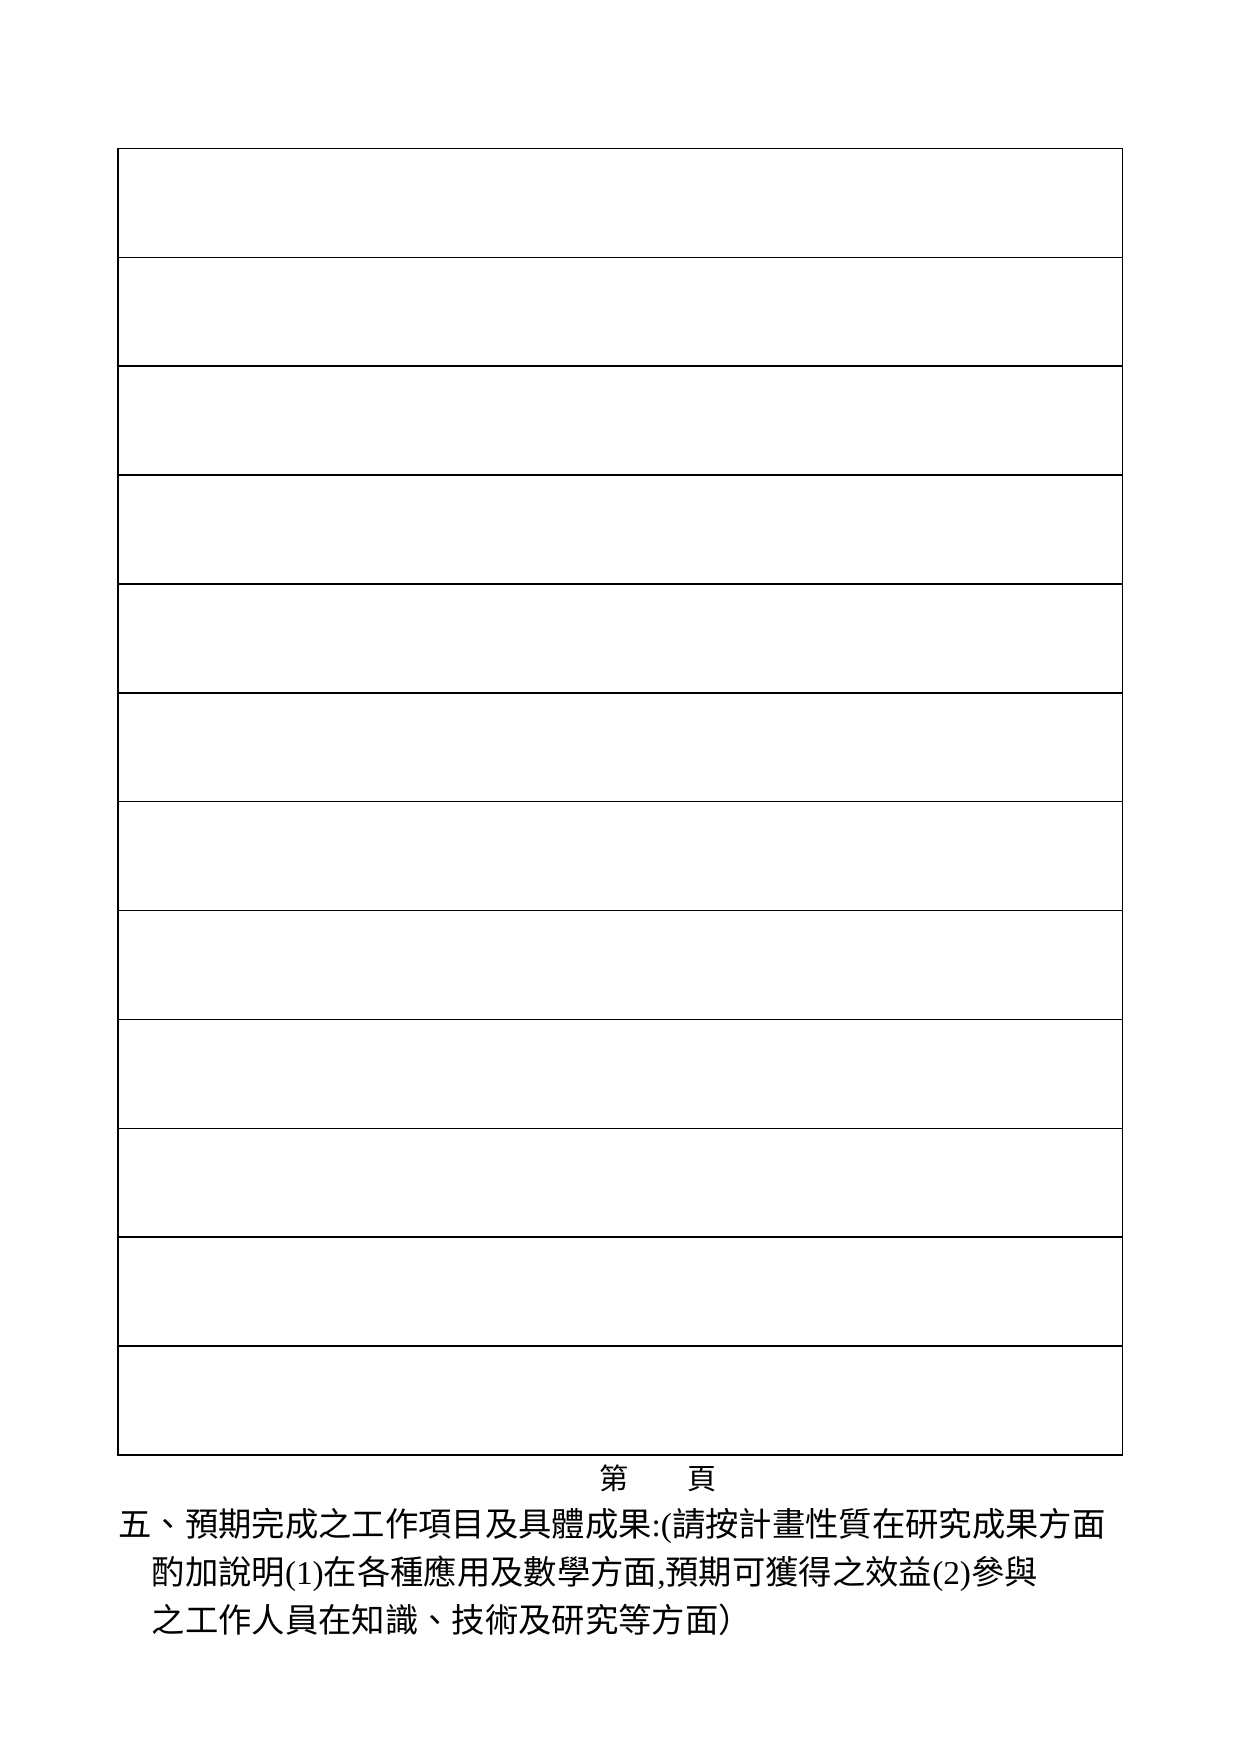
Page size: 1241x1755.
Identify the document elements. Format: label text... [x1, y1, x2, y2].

table_cell [119, 1347, 1122, 1454]
table_cell [119, 802, 1122, 910]
text 第 頁 [118, 1456, 1122, 1498]
table_cell [119, 367, 1122, 474]
table_cell [119, 476, 1122, 583]
table_cell [119, 1129, 1122, 1236]
table_cell [119, 1020, 1122, 1127]
table_cell [119, 694, 1122, 801]
text 之工作人員在知識、技術及研究等方面） [118, 1594, 1122, 1642]
table_cell [119, 149, 1122, 257]
table_cell [119, 585, 1122, 692]
table_cell [119, 258, 1122, 365]
table_cell [119, 911, 1122, 1018]
text 酌加說明(1)在各種應用及數學方面,預期可獲得之效益(2)參與 [118, 1546, 1122, 1594]
table_cell [119, 1238, 1122, 1345]
text 五、預期完成之工作項目及具體成果:(請按計畫性質在研究成果方面 [118, 1498, 1122, 1546]
